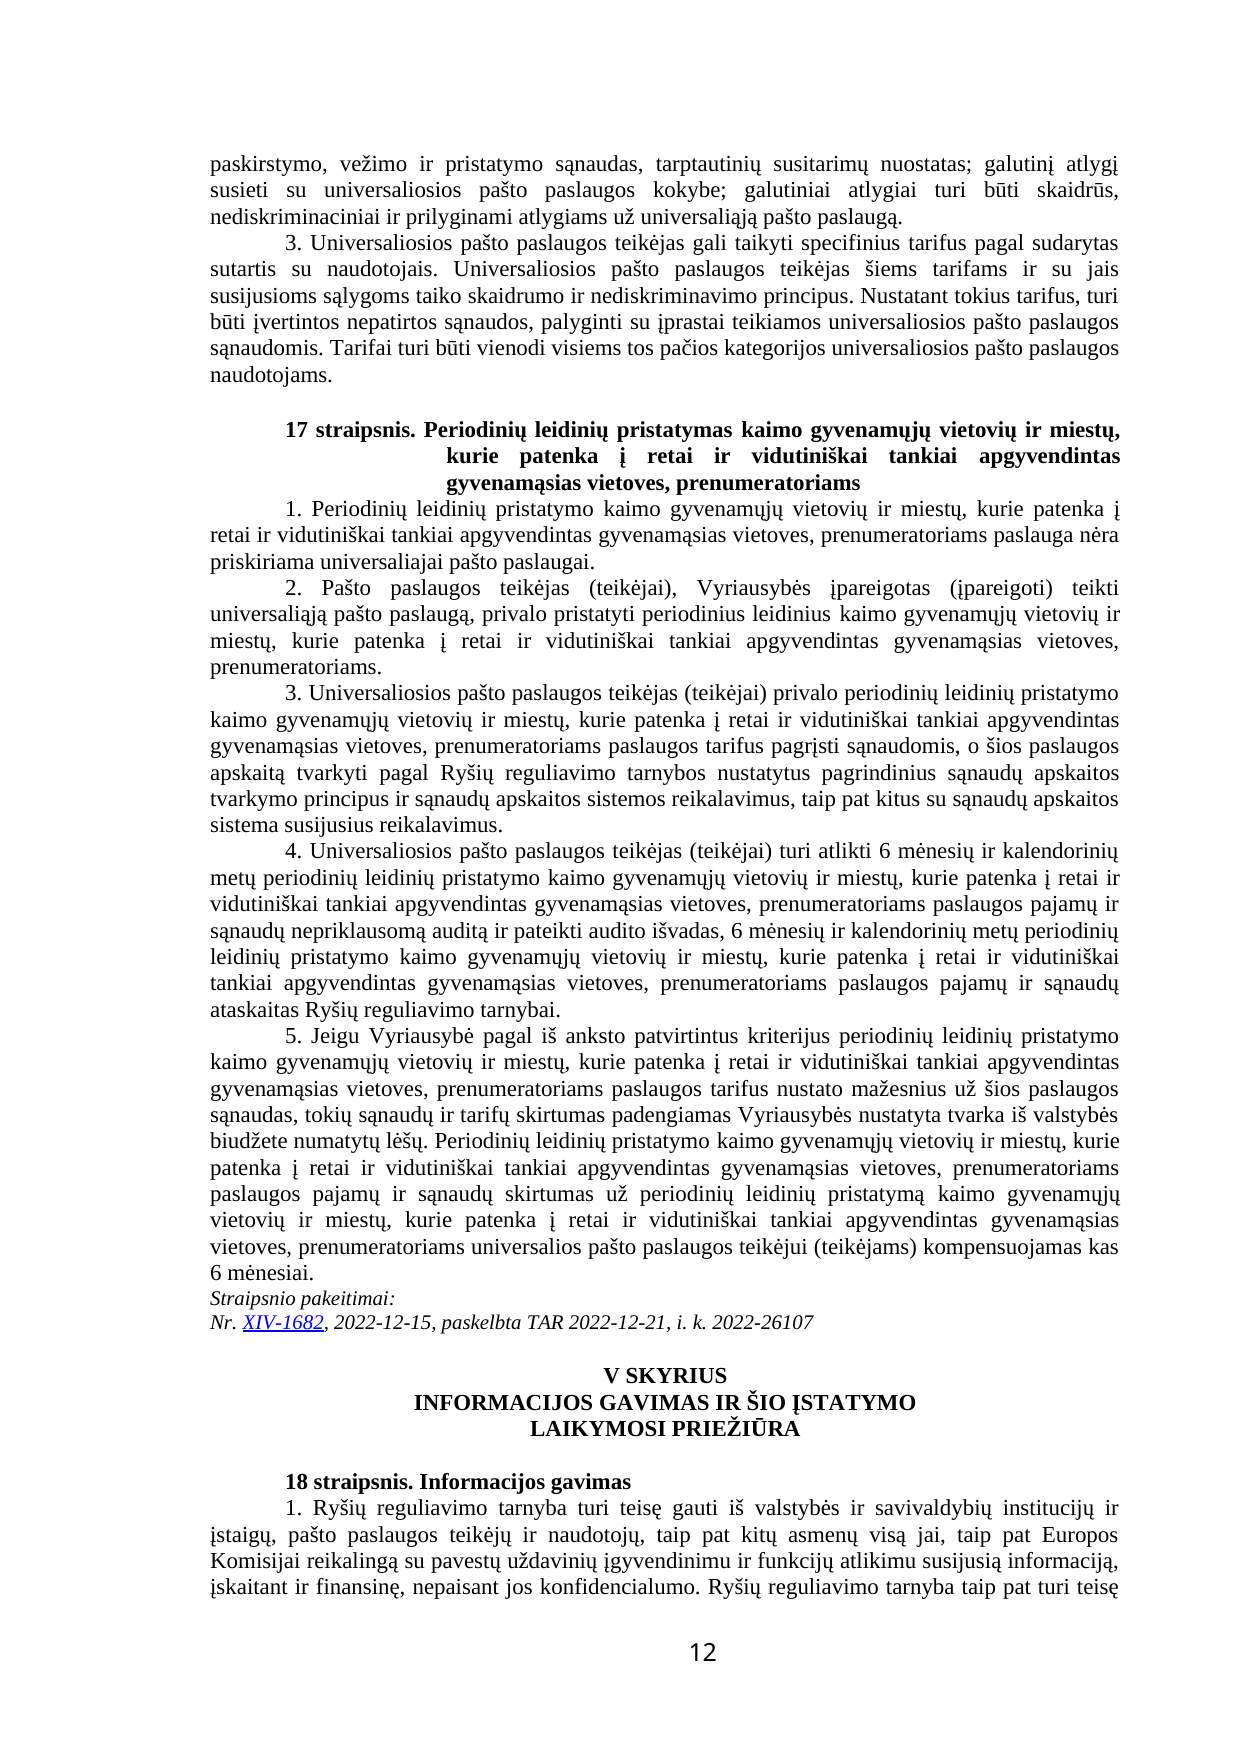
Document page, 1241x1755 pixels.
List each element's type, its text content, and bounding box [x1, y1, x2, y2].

text 1. Periodinių leidinių pristatymo kaimo gyvenamųjų vietovių ir miestų, kurie patenka į retai ir vidutiniškai tankiai apgyvendintas gyvenamąsias vietoves, prenumeratoriams paslauga nėra priskiriama universaliajai pašto paslaugai. [210, 495, 1120, 574]
text Nr. XIV-1682, 2022-12-15, paskelbta TAR 2022-12-21, i. k. 2022-26107 [210, 1310, 1120, 1334]
text 3. Universaliosios pašto paslaugos teikėjas gali taikyti specifinius tarifus pagal sudarytas sutartis su naudotojais. Universaliosios pašto paslaugos teikėjas šiems tarifams ir su jais susijusioms sąlygoms taiko skaidrumo ir nediskriminavimo principus. Nustatant tokius tarifus, turi būti įvertintos nepatirtos sąnaudos, palyginti su įprastai teikiamos universaliosios pašto paslaugos sąnaudomis. Tarifai turi būti vienodi visiems tos pačios kategorijos universaliosios pašto paslaugos naudotojams. [210, 229, 1120, 387]
text paskirstymo, vežimo ir pristatymo sąnaudas, tarptautinių susitarimų nuostatas; galutinį atlygį susieti su universaliosios pašto paslaugos kokybe; galutiniai atlygiai turi būti skaidrūs, nediskriminaciniai ir prilyginami atlygiams už universaliąją pašto paslaugą. [210, 150, 1120, 229]
text 18 straipsnis. Informacijos gavimas [210, 1468, 1120, 1494]
text INFORMACIJOS GAVIMAS IR ŠIO ĮSTATYMO [210, 1389, 1120, 1415]
text V SKYRIUS [210, 1362, 1120, 1389]
text Straipsnio pakeitimai: [210, 1286, 1120, 1310]
text 4. Universaliosios pašto paslaugos teikėjas (teikėjai) turi atlikti 6 mėnesių ir kalendorinių metų periodinių leidinių pristatymo kaimo gyvenamųjų vietovių ir miestų, kurie patenka į retai ir vidutiniškai tankiai apgyvendintas gyvenamąsias vietoves, prenumeratoriams paslaugos pajamų ir sąnaudų nepriklausomą auditą ir pateikti audito išvadas, 6 mėnesių ir kalendorinių metų periodinių leidinių pristatymo kaimo gyvenamųjų vietovių ir miestų, kurie patenka į retai ir vidutiniškai tankiai apgyvendintas gyvenamąsias vietoves, prenumeratoriams paslaugos pajamų ir sąnaudų ataskaitas Ryšių reguliavimo tarnybai. [210, 838, 1120, 1022]
text 2. Pašto paslaugos teikėjas (teikėjai), Vyriausybės įpareigotas (įpareigoti) teikti universaliąją pašto paslaugą, privalo pristatyti periodinius leidinius kaimo gyvenamųjų vietovių ir miestų, kurie patenka į retai ir vidutiniškai tankiai apgyvendintas gyvenamąsias vietoves, prenumeratoriams. [210, 574, 1120, 679]
text 1. Ryšių reguliavimo tarnyba turi teisę gauti iš valstybės ir savivaldybių institucijų ir įstaigų, pašto paslaugos teikėjų ir naudotojų, taip pat kitų asmenų visą jai, taip pat Europos Komisijai reikalingą su pavestų uždavinių įgyvendinimu ir funkcijų atlikimu susijusią informaciją, įskaitant ir finansinę, nepaisant jos konfidencialumo. Ryšių reguliavimo tarnyba taip pat turi teisę [210, 1494, 1120, 1600]
text 17 straipsnis. Periodinių leidinių pristatymas kaimo gyvenamųjų vietovių ir miestų, kurie patenka į retai ir vidutiniškai tankiai apgyvendintas gyvenamąsias vietoves, prenumeratoriams [285, 416, 1120, 495]
text 3. Universaliosios pašto paslaugos teikėjas (teikėjai) privalo periodinių leidinių pristatymo kaimo gyvenamųjų vietovių ir miestų, kurie patenka į retai ir vidutiniškai tankiai apgyvendintas gyvenamąsias vietoves, prenumeratoriams paslaugos tarifus pagrįsti sąnaudomis, o šios paslaugos apskaitą tvarkyti pagal Ryšių reguliavimo tarnybos nustatytus pagrindinius sąnaudų apskaitos tvarkymo principus ir sąnaudų apskaitos sistemos reikalavimus, taip pat kitus su sąnaudų apskaitos sistema susijusius reikalavimus. [210, 679, 1120, 838]
text 5. Jeigu Vyriausybė pagal iš anksto patvirtintus kriterijus periodinių leidinių pristatymo kaimo gyvenamųjų vietovių ir miestų, kurie patenka į retai ir vidutiniškai tankiai apgyvendintas gyvenamąsias vietoves, prenumeratoriams paslaugos tarifus nustato mažesnius už šios paslaugos sąnaudas, tokių sąnaudų ir tarifų skirtumas padengiamas Vyriausybės nustatyta tvarka iš valstybės biudžete numatytų lėšų. Periodinių leidinių pristatymo kaimo gyvenamųjų vietovių ir miestų, kurie patenka į retai ir vidutiniškai tankiai apgyvendintas gyvenamąsias vietoves, prenumeratoriams paslaugos pajamų ir sąnaudų skirtumas už periodinių leidinių pristatymą kaimo gyvenamųjų vietovių ir miestų, kurie patenka į retai ir vidutiniškai tankiai apgyvendintas gyvenamąsias vietoves, prenumeratoriams universalios pašto paslaugos teikėjui (teikėjams) kompensuojamas kas 6 mėnesiai. [210, 1022, 1120, 1286]
text LAIKYMOSI PRIEŽIŪRA [210, 1415, 1120, 1442]
